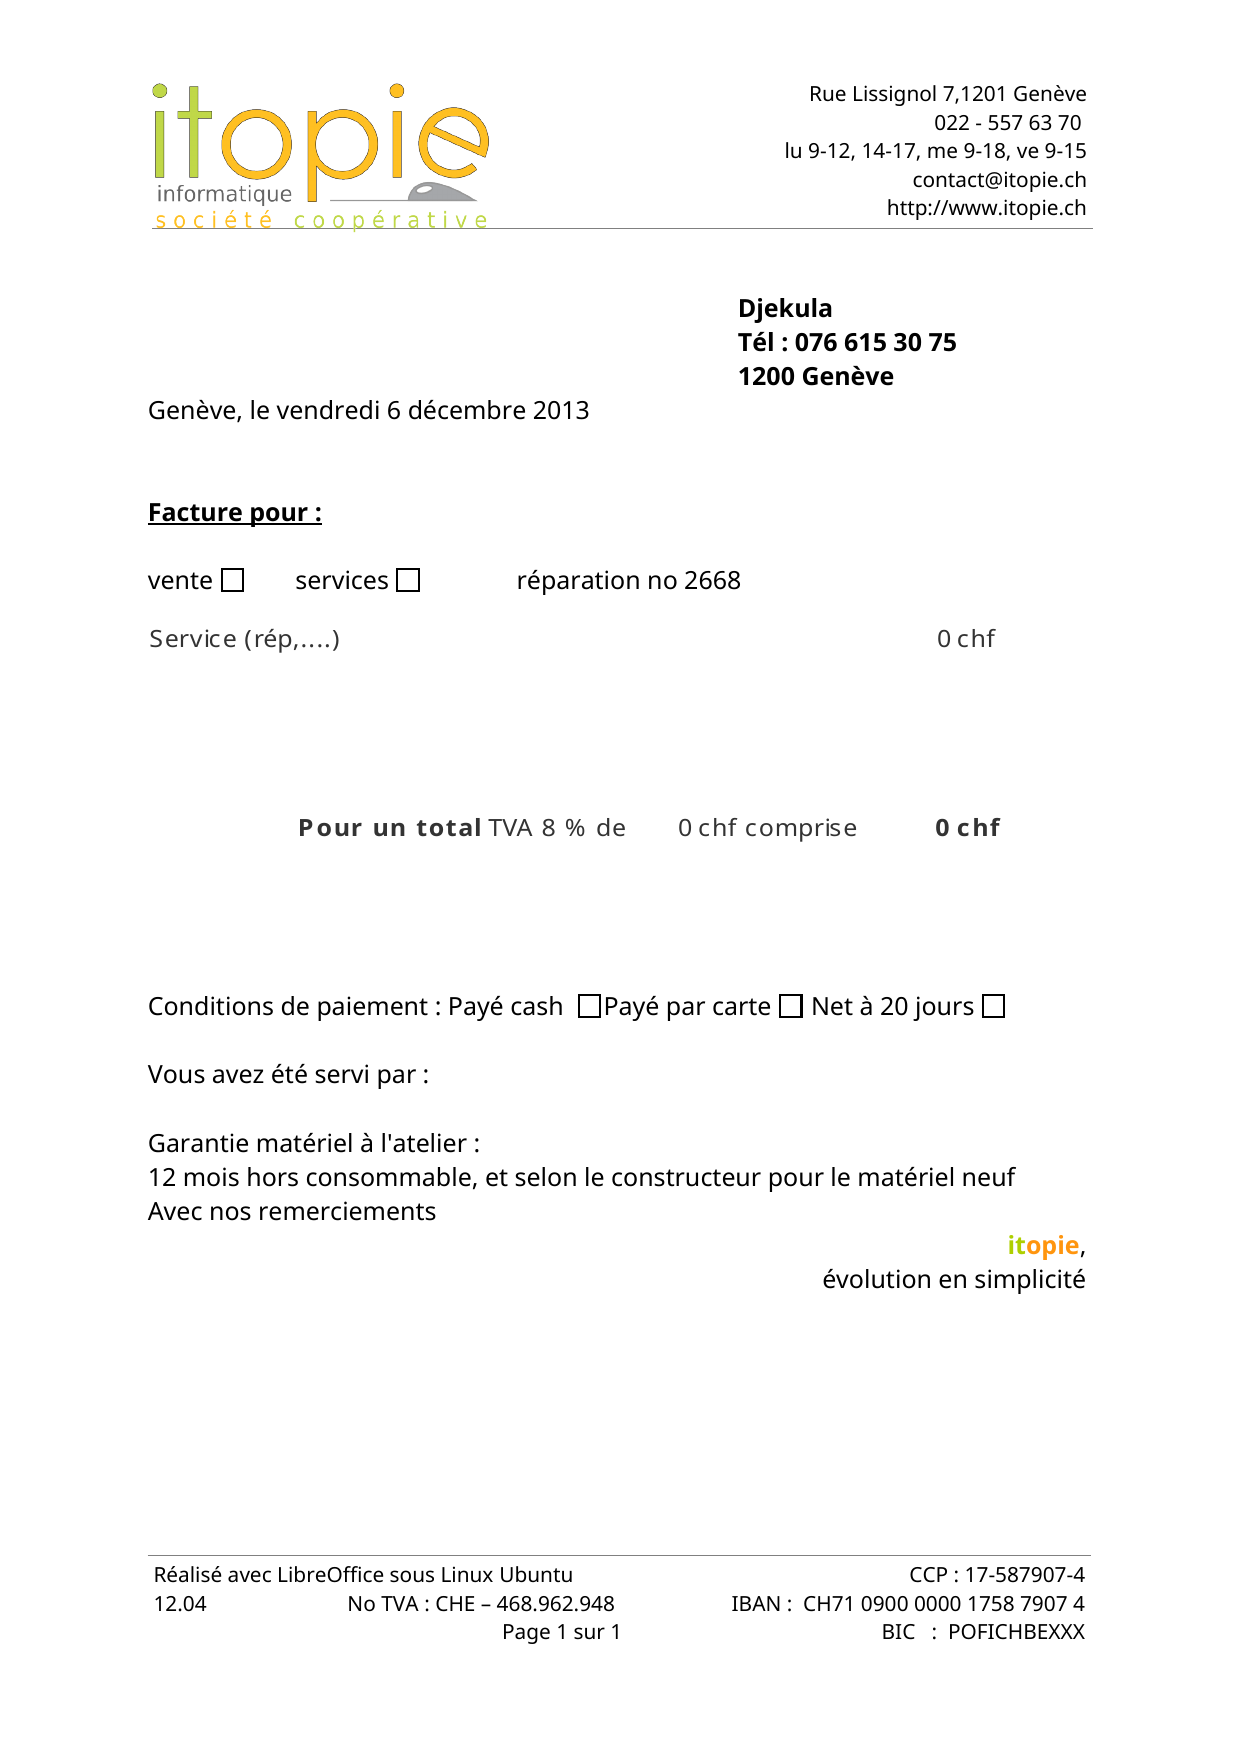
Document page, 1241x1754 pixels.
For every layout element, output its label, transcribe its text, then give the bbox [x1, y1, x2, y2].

text évolution en simplicité [148, 1262, 1093, 1296]
text Facture pour : [148, 495, 1093, 529]
text 1200 Genève [148, 358, 1093, 392]
text Conditions de paiement : Payé cash Payé par carte Net à 20 jours [148, 989, 1093, 1023]
text 12 mois hors consommable, et selon le constructeur pour le matériel neuf [148, 1159, 1093, 1193]
text Garantie matériel à l'atelier : [148, 1125, 1093, 1159]
text vente services réparation no 2668 [148, 563, 1093, 597]
text Avec nos remerciements [148, 1193, 1093, 1227]
text Tél : 076 615 30 75 [148, 324, 1093, 358]
text Djekula [148, 290, 1093, 324]
text itopie, [148, 1227, 1093, 1262]
text Genève, le vendredi 6 décembre 2013 [148, 392, 1093, 427]
picture [138, 72, 500, 244]
text Vous avez été servi par : [148, 1057, 1093, 1091]
